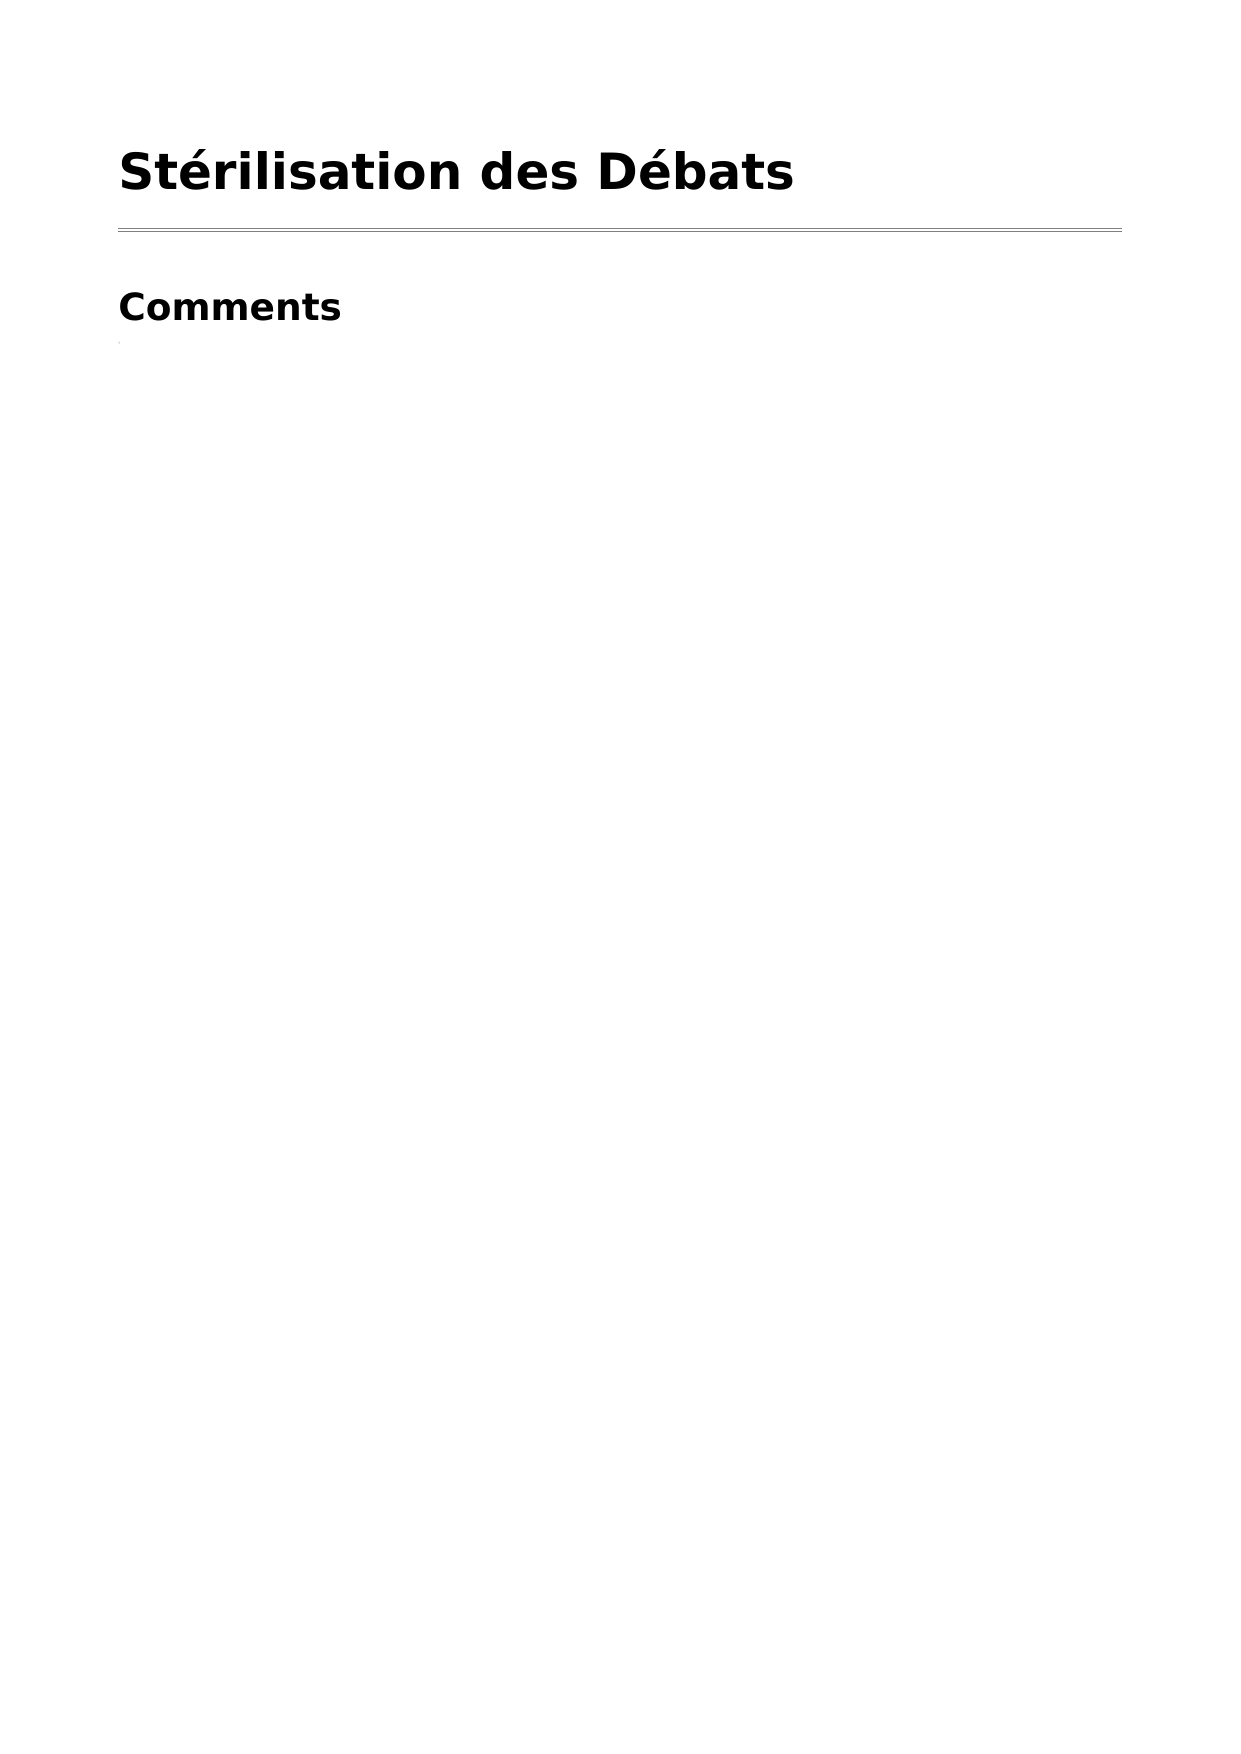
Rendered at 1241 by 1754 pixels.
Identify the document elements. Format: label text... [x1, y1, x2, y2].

subtitle Comments [118, 285, 1122, 329]
subtitle Stérilisation des Débats [118, 143, 1122, 201]
